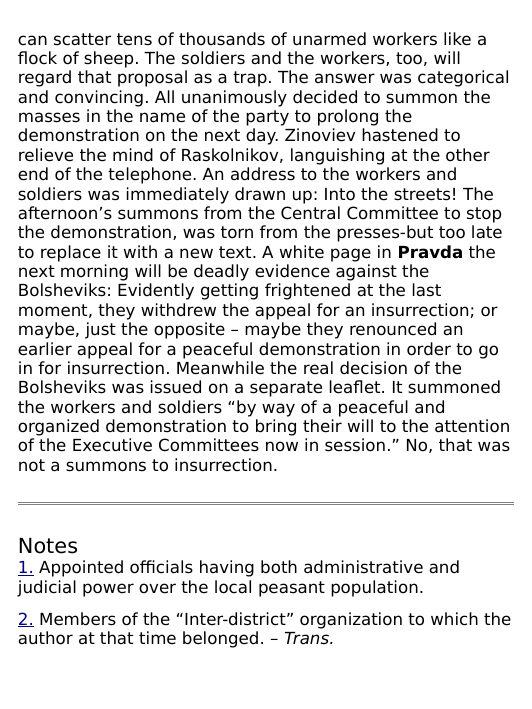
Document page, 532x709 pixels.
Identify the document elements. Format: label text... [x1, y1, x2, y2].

text can scatter tens of thousands of unarmed workers like a flock of sheep. The soldiers and the workers, too, will regard that proposal as a trap. The answer was categorical and convincing. All unanimously decided to summon the masses in the name of the party to prolong the demonstration on the next day. Zinoviev hastened to relieve the mind of Raskolnikov, languishing at the other end of the telephone. An address to the workers and soldiers was immediately drawn up: Into the streets! The afternoon’s summons from the Central Committee to stop the demonstration, was torn from the presses-but too late to replace it with a new text. A white page in Pravda the next morning will be deadly evidence against the Bolsheviks: Evidently getting frightened at the last moment, they withdrew the appeal for an insurrection; or maybe, just the opposite – maybe they renounced an earlier appeal for a peaceful demonstration in order to go in for insurrection. Meanwhile the real decision of the Bolsheviks was issued on a separate leaflet. It summoned the workers and soldiers “by way of a peaceful and organized demonstration to bring their will to the attention of the Executive Committees now in session.” No, that was not a summons to insurrection. [18, 29, 514, 475]
text 1. Appointed officials having both administrative and judicial power over the local peasant population. [18, 558, 514, 597]
text Notes [18, 534, 514, 558]
text 2. Members of the “Inter-district” organization to which the author at that time belonged. – Trans. [18, 609, 514, 648]
